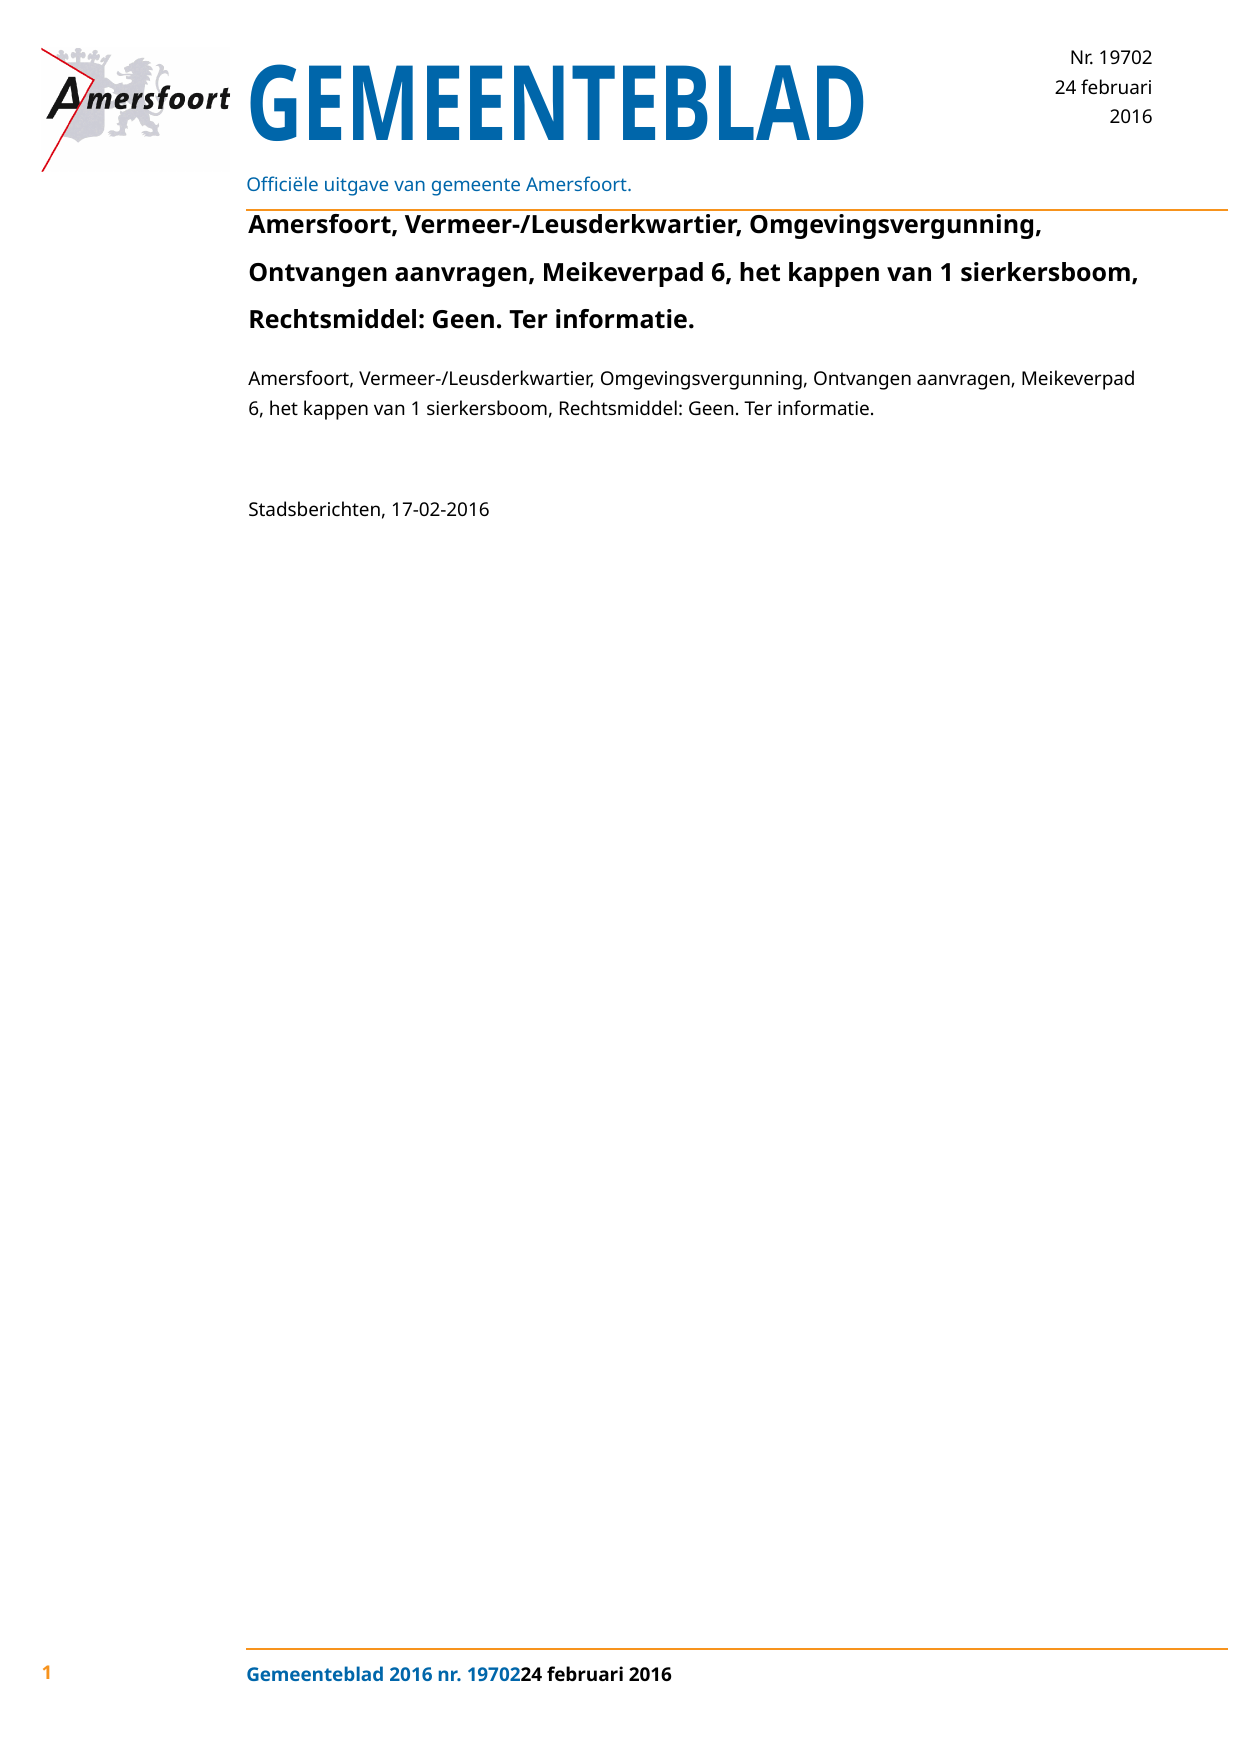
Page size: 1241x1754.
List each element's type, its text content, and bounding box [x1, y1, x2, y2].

text Amersfoort, Vermeer-/Leusderkwartier, Omgevingsvergunning, Ontvangen aanvragen, Meikeverpad 6, het kappen van 1 sierkersboom, Rechtsmiddel: Geen. Ter informatie. [248, 366, 1152, 421]
text Stadsberichten, 17-02-2016 [248, 496, 1152, 522]
text Amersfoort, Vermeer-/Leusderkwartier, Omgevingsvergunning, Ontvangen aanvragen, Meikeverpad 6, het kappen van 1 sierkersboom, Rechtsmiddel: Geen. Ter informatie. [248, 211, 1152, 336]
picture [41, 47, 231, 172]
